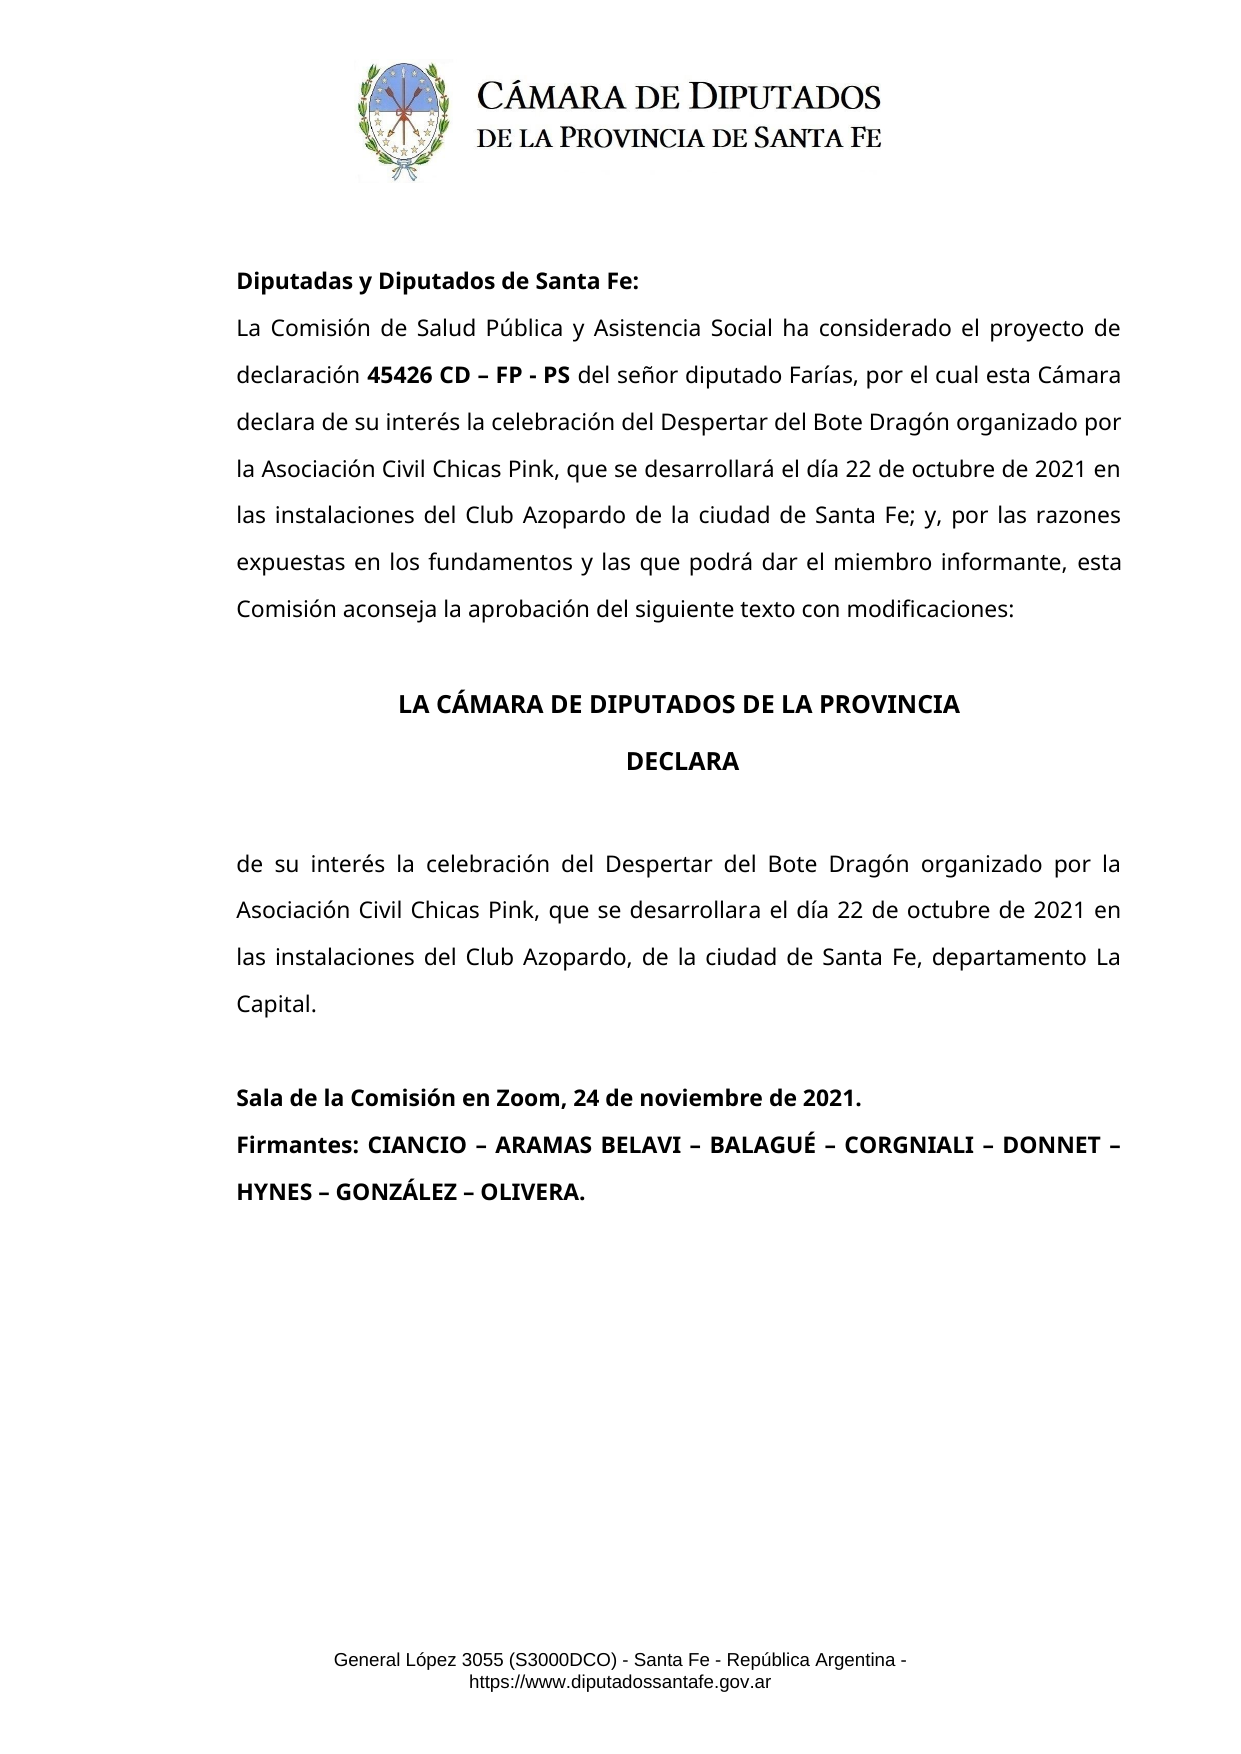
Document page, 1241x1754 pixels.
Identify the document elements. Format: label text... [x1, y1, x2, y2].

text LA CÁMARA DE DIPUTADOS DE LA PROVINCIA [236, 687, 1122, 721]
text Sala de la Comisión en Zoom, 24 de noviembre de 2021. [236, 1082, 1122, 1113]
text Firmantes: CIANCIO – ARAMAS BELAVI – BALAGUÉ – CORGNIALI – DONNET – HYNES – GONZÁLEZ – OLIVERA. [236, 1129, 1122, 1207]
text DECLARA [236, 744, 1122, 778]
text Diputadas y Diputados de Santa Fe: [236, 265, 1122, 296]
text de su interés la celebración del Despertar del Bote Dragón organizado por la Asociación Civil Chicas Pink, que se desarrollara el día 22 de octubre de 2021 en las instalaciones del Club Azopardo, de la ciudad de Santa Fe, departamento La Capital. [236, 847, 1122, 1019]
text La Comisión de Salud Pública y Asistencia Social ha considerado el proyecto de declaración 45426 CD – FP - PS del señor diputado Farías, por el cual esta Cámara declara de su interés la celebración del Despertar del Bote Dragón organizado por la Asociación Civil Chicas Pink, que se desarrollará el día 22 de octubre de 2021 en las instalaciones del Club Azopardo de la ciudad de Santa Fe; y, por las razones expuestas en los fundamentos y las que podrá dar el miembro informante, esta Comisión aconseja la aprobación del siguiente texto con modificaciones: [236, 312, 1122, 624]
picture [354, 59, 886, 183]
